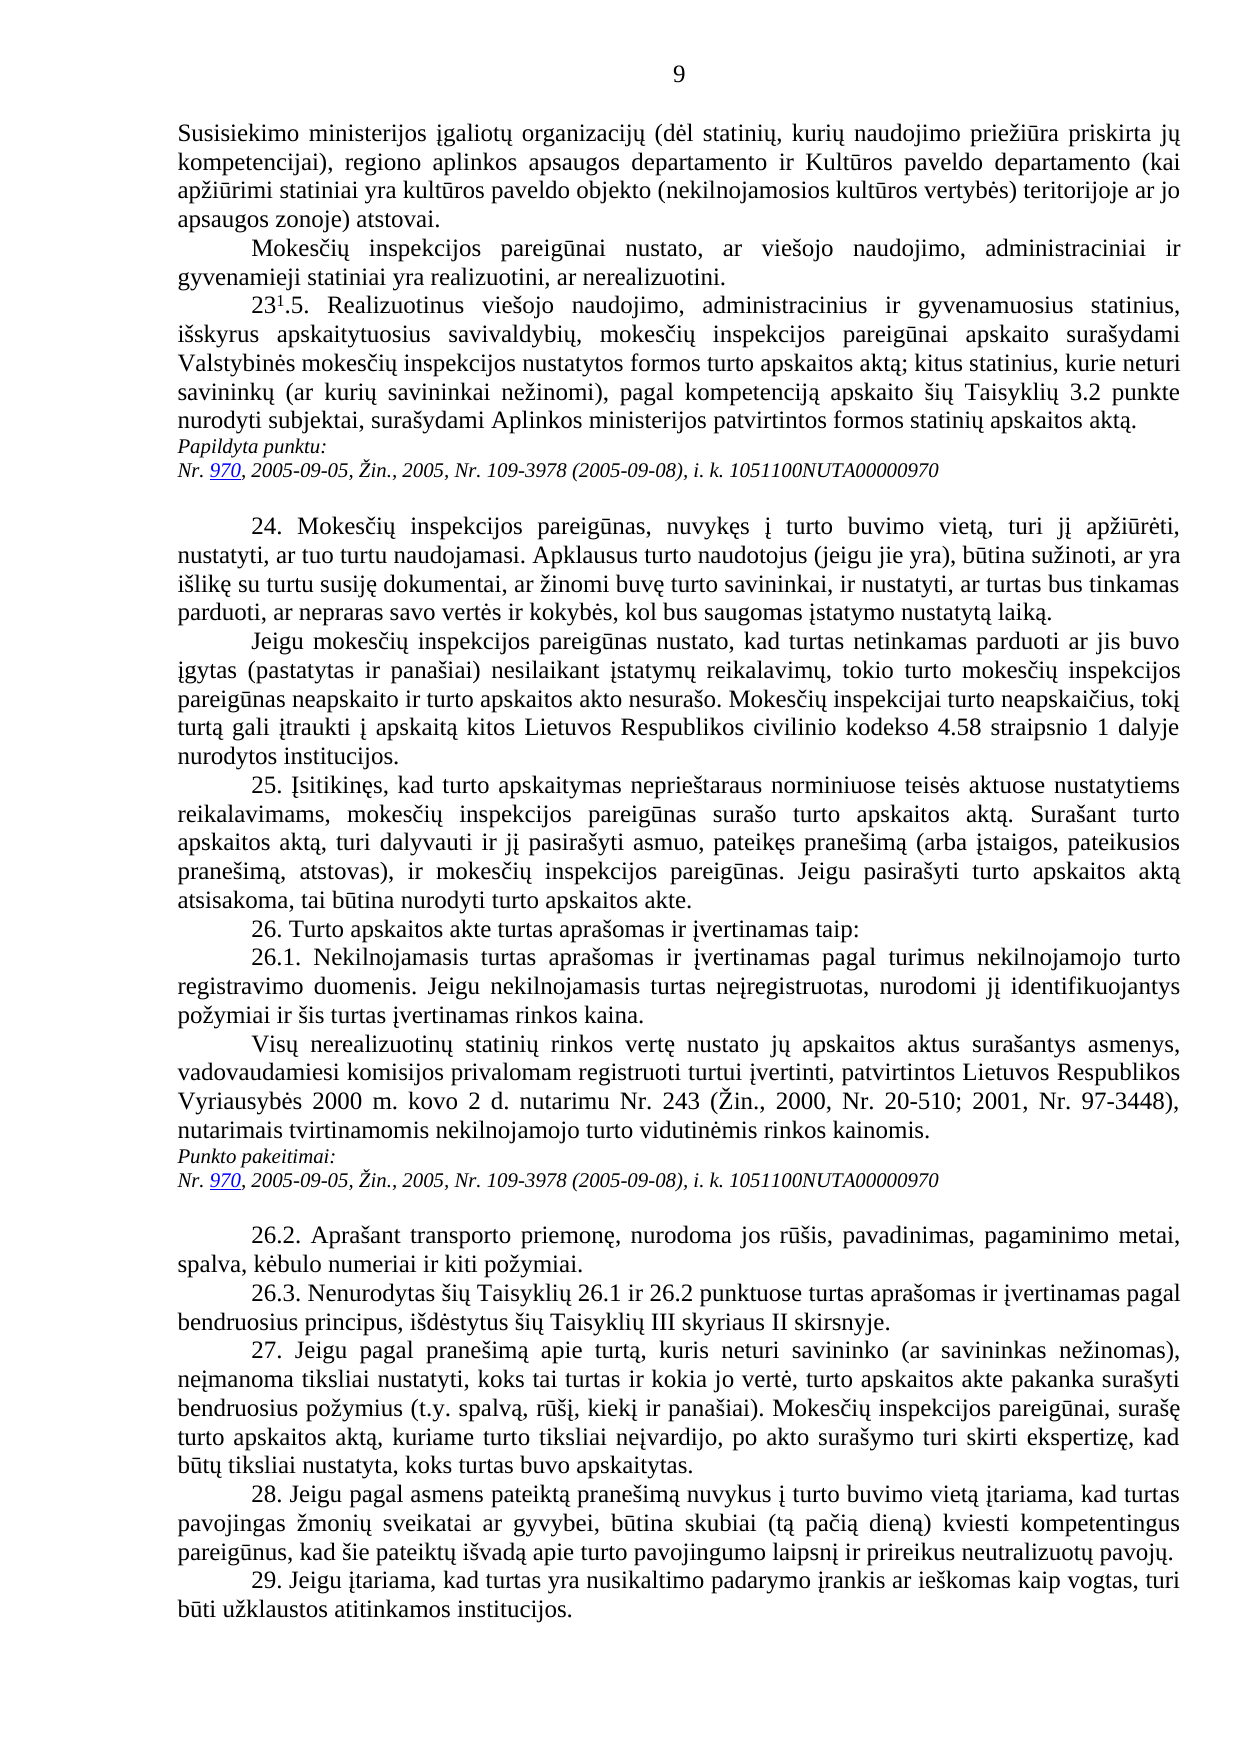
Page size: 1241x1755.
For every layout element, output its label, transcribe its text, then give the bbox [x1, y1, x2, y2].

text 231.5. Realizuotinus viešojo naudojimo, administracinius ir gyvenamuosius statinius, išskyrus apskaitytuosius savivaldybių, mokesčių inspekcijos pareigūnai apskaito surašydami Valstybinės mokesčių inspekcijos nustatytos formos turto apskaitos aktą; kitus statinius, kurie neturi savininkų (ar kurių savininkai nežinomi), pagal kompetenciją apskaito šių Taisyklių 3.2 punkte nurodyti subjektai, surašydami Aplinkos ministerijos patvirtintos formos statinių apskaitos aktą. [177, 291, 1181, 434]
text Mokesčių inspekcijos pareigūnai nustato, ar viešojo naudojimo, administraciniai ir gyvenamieji statiniai yra realizuotini, ar nerealizuotini. [177, 233, 1181, 291]
text 26.1. Nekilnojamasis turtas aprašomas ir įvertinamas pagal turimus nekilnojamojo turto registravimo duomenis. Jeigu nekilnojamasis turtas neįregistruotas, nurodomi jį identifikuojantys požymiai ir šis turtas įvertinamas rinkos kaina. [177, 942, 1181, 1029]
text Nr. 970, 2005-09-05, Žin., 2005, Nr. 109-3978 (2005-09-08), i. k. 1051100NUTA00000970 [177, 1168, 1181, 1192]
text 26.2. Aprašant transporto priemonę, nurodoma jos rūšis, pavadinimas, pagaminimo metai, spalva, kėbulo numeriai ir kiti požymiai. [177, 1221, 1181, 1278]
text Visų nerealizuotinų statinių rinkos vertę nustato jų apskaitos aktus surašantys asmenys, vadovaudamiesi komisijos privalomam registruoti turtui įvertinti, patvirtintos Lietuvos Respublikos Vyriausybės 2000 m. kovo 2 d. nutarimu Nr. 243 (Žin., 2000, Nr. 20-510; 2001, Nr. 97-3448), nutarimais tvirtinamomis nekilnojamojo turto vidutinėmis rinkos kainomis. [177, 1029, 1181, 1144]
text 29. Jeigu įtariama, kad turtas yra nusikaltimo padarymo įrankis ar ieškomas kaip vogtas, turi būti užklaustos atitinkamos institucijos. [177, 1566, 1181, 1623]
text Papildyta punktu: [177, 434, 1181, 458]
text 27. Jeigu pagal pranešimą apie turtą, kuris neturi savininko (ar savininkas nežinomas), neįmanoma tiksliai nustatyti, koks tai turtas ir kokia jo vertė, turto apskaitos akte pakanka surašyti bendruosius požymius (t.y. spalvą, rūšį, kiekį ir panašiai). Mokesčių inspekcijos pareigūnai, surašę turto apskaitos aktą, kuriame turto tiksliai neįvardijo, po akto surašymo turi skirti ekspertizę, kad būtų tiksliai nustatyta, koks turtas buvo apskaitytas. [177, 1336, 1181, 1479]
text Jeigu mokesčių inspekcijos pareigūnas nustato, kad turtas netinkamas parduoti ar jis buvo įgytas (pastatytas ir panašiai) nesilaikant įstatymų reikalavimų, tokio turto mokesčių inspekcijos pareigūnas neapskaito ir turto apskaitos akto nesurašo. Mokesčių inspekcijai turto neapskaičius, tokį turtą gali įtraukti į apskaitą kitos Lietuvos Respublikos civilinio kodekso 4.58 straipsnio 1 dalyje nurodytos institucijos. [177, 626, 1181, 770]
text 28. Jeigu pagal asmens pateiktą pranešimą nuvykus į turto buvimo vietą įtariama, kad turtas pavojingas žmonių sveikatai ar gyvybei, būtina skubiai (tą pačią dieną) kviesti kompetentingus pareigūnus, kad šie pateiktų išvadą apie turto pavojingumo laipsnį ir prireikus neutralizuotų pavojų. [177, 1479, 1181, 1566]
text 24. Mokesčių inspekcijos pareigūnas, nuvykęs į turto buvimo vietą, turi jį apžiūrėti, nustatyti, ar tuo turtu naudojamasi. Apklausus turto naudotojus (jeigu jie yra), būtina sužinoti, ar yra išlikę su turtu susiję dokumentai, ar žinomi buvę turto savininkai, ir nustatyti, ar turtas bus tinkamas parduoti, ar nepraras savo vertės ir kokybės, kol bus saugomas įstatymo nustatytą laiką. [177, 511, 1181, 626]
text 25. Įsitikinęs, kad turto apskaitymas neprieštaraus norminiuose teisės aktuose nustatytiems reikalavimams, mokesčių inspekcijos pareigūnas surašo turto apskaitos aktą. Surašant turto apskaitos aktą, turi dalyvauti ir jį pasirašyti asmuo, pateikęs pranešimą (arba įstaigos, pateikusios pranešimą, atstovas), ir mokesčių inspekcijos pareigūnas. Jeigu pasirašyti turto apskaitos aktą atsisakoma, tai būtina nurodyti turto apskaitos akte. [177, 770, 1181, 914]
text Punkto pakeitimai: [177, 1144, 1181, 1168]
text Nr. 970, 2005-09-05, Žin., 2005, Nr. 109-3978 (2005-09-08), i. k. 1051100NUTA00000970 [177, 458, 1181, 482]
text Susisiekimo ministerijos įgaliotų organizacijų (dėl statinių, kurių naudojimo priežiūra priskirta jų kompetencijai), regiono aplinkos apsaugos departamento ir Kultūros paveldo departamento (kai apžiūrimi statiniai yra kultūros paveldo objekto (nekilnojamosios kultūros vertybės) teritorijoje ar jo apsaugos zonoje) atstovai. [177, 118, 1181, 233]
text 26. Turto apskaitos akte turtas aprašomas ir įvertinamas taip: [177, 914, 1181, 942]
text 26.3. Nenurodytas šių Taisyklių 26.1 ir 26.2 punktuose turtas aprašomas ir įvertinamas pagal bendruosius principus, išdėstytus šių Taisyklių III skyriaus II skirsnyje. [177, 1278, 1181, 1336]
